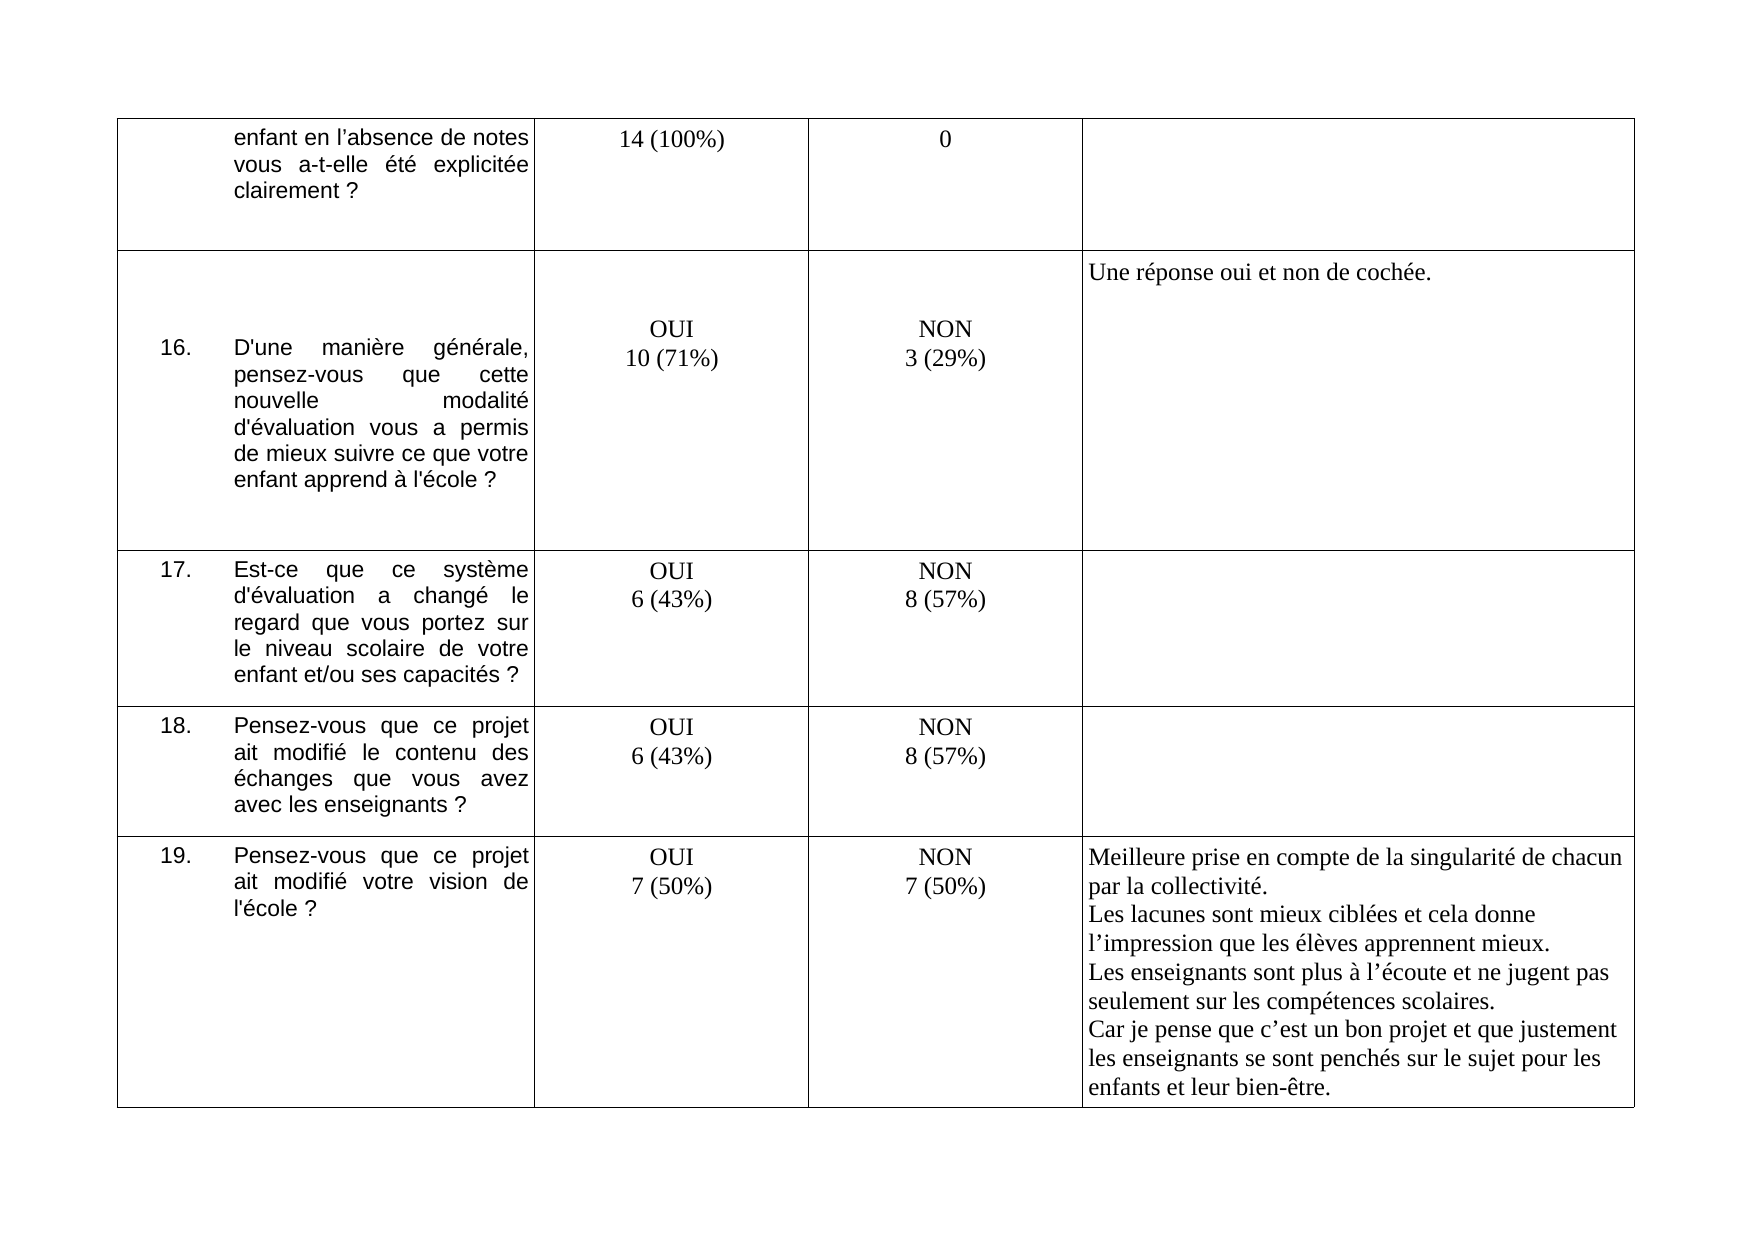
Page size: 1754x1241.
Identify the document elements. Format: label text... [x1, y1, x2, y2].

table_cell OUI 7 (50%) [535, 837, 808, 1106]
table_cell D'une manière générale, pensez-vous que cette nouvelle modalité d'évaluation vous a permis de mieux suivre ce que votre enfant apprend à l'école ? [118, 251, 534, 549]
table_cell NON 7 (50%) [809, 837, 1082, 1106]
table_cell enfant en l’absence de notes vous a-t-elle été explicitée clairement ? [118, 119, 534, 250]
table_cell NON 3 (29%) [809, 251, 1082, 549]
table_cell Meilleure prise en compte de la singularité de chacun par la collectivité. Les lacunes sont mieux ciblées et cela donne l’impression que les élèves apprennent mieux. Les enseignants sont plus à l’écoute et ne jugent pas seulement sur les compétences scolaires. Car je pense que c’est un bon projet et que justement les enseignants se sont penchés sur le sujet pour les enfants et leur bien-être. [1083, 837, 1634, 1106]
table_cell NON 8 (57%) [809, 707, 1082, 836]
table_cell OUI 6 (43%) [535, 707, 808, 836]
table_cell [1083, 707, 1634, 836]
table_cell Une réponse oui et non de cochée. [1083, 251, 1634, 549]
table_cell OUI 6 (43%) [535, 551, 808, 706]
table_cell Est-ce que ce système d'évaluation a changé le regard que vous portez sur le niveau scolaire de votre enfant et/ou ses capacités ? [118, 551, 534, 706]
table_cell NON 8 (57%) [809, 551, 1082, 706]
table_cell 0 [809, 119, 1082, 250]
table_cell [1083, 119, 1634, 250]
table_cell 14 (100%) [535, 119, 808, 250]
table_cell [1083, 551, 1634, 706]
table_cell OUI 10 (71%) [535, 251, 808, 549]
table_cell Pensez-vous que ce projet ait modifié votre vision de l'école ? [118, 837, 534, 1106]
table_cell Pensez-vous que ce projet ait modifié le contenu des échanges que vous avez avec les enseignants ? [118, 707, 534, 836]
